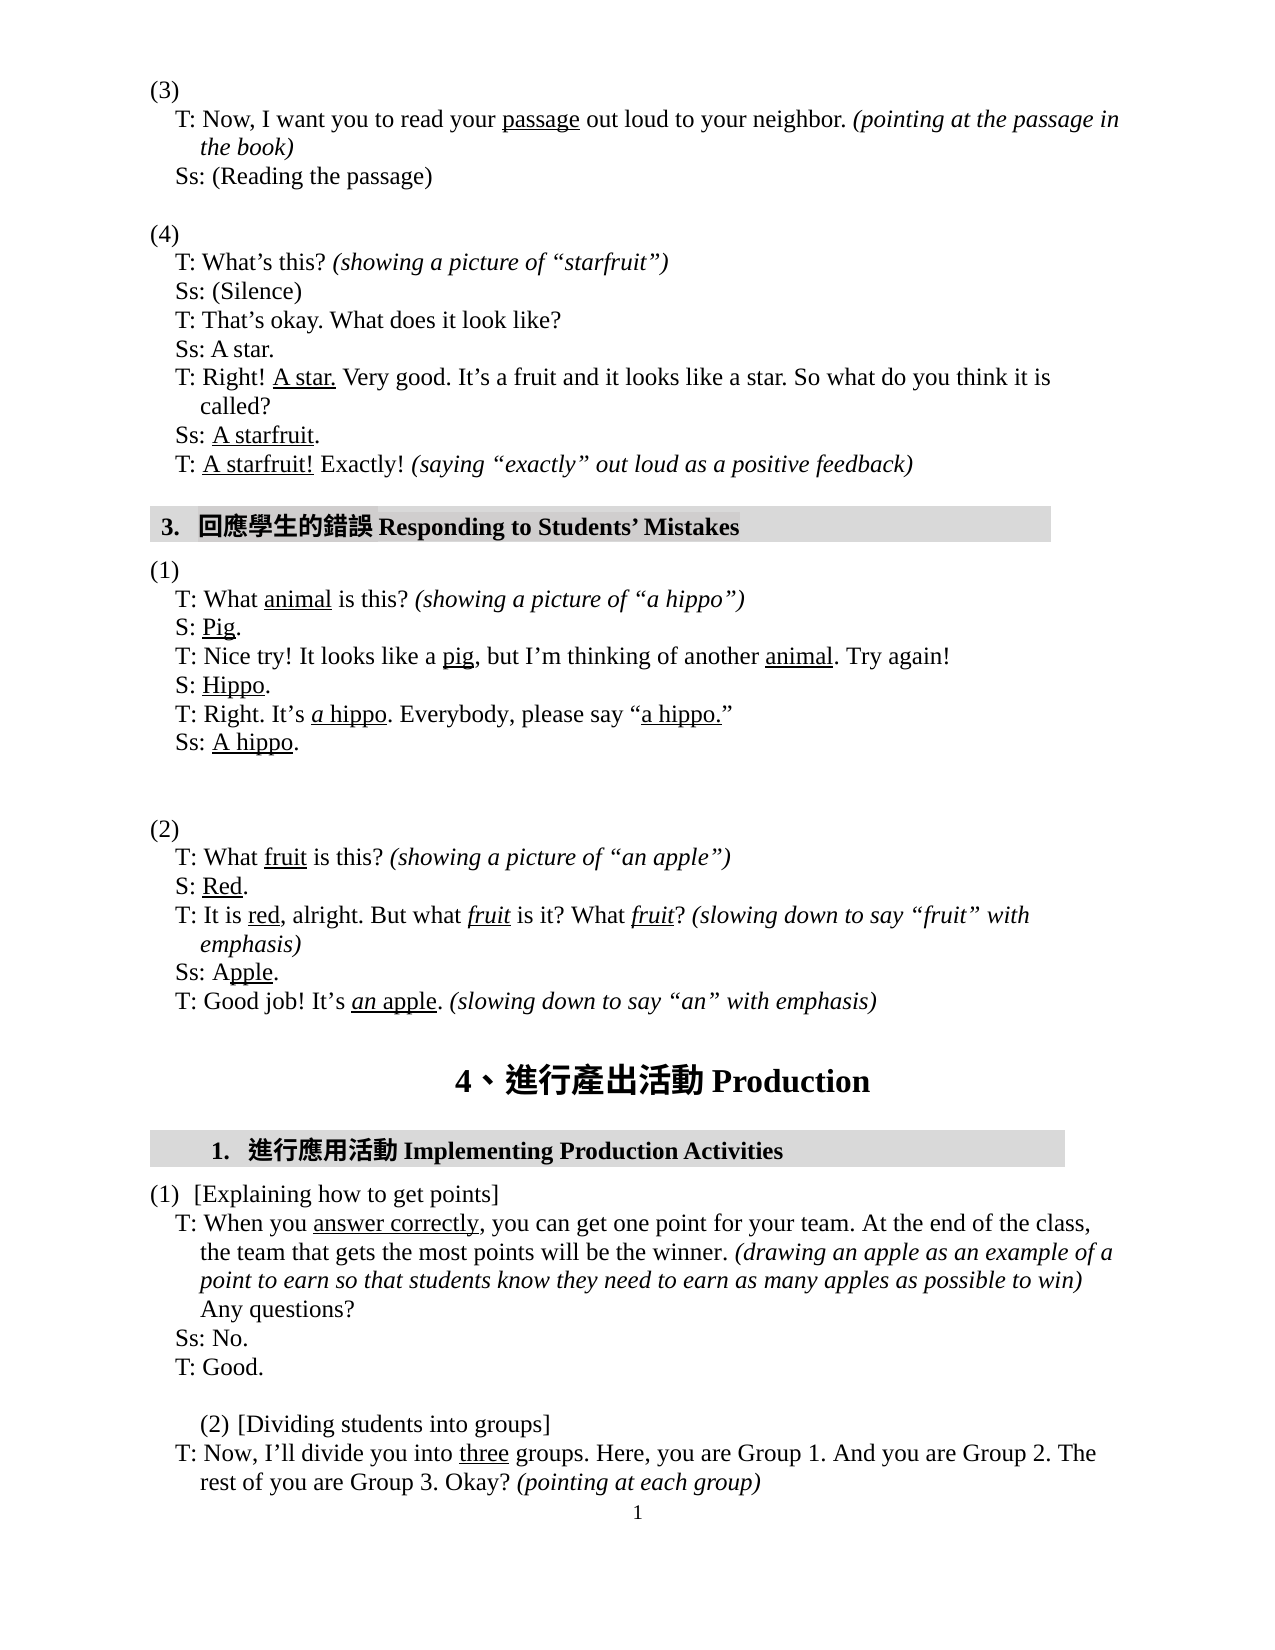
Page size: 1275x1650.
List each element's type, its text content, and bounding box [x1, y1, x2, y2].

text (4) [150, 219, 1125, 247]
table_header 回應學生的錯誤Responding to Students’ Mistakes [150, 506, 1051, 542]
text T: That’s okay. What does it look like? [150, 305, 1125, 334]
text T: Right! A star. Very good. It’s a fruit and it looks like a star. So what do you think it is called? [175, 362, 1125, 420]
text T: Now, I want you to read your passage out loud to your neighbor. (pointing at the passage in the book) [175, 104, 1125, 161]
text T: Now, I’ll divide you into three groups. Here, you are Group 1. And you are Group 2. The rest of you are Group 3. Okay? (pointing at each group) [175, 1438, 1125, 1495]
table_header 進行應用活動Implementing Production Activities [150, 1130, 1065, 1167]
text T: Good job! It’s an apple. (slowing down to say “an” with emphasis) [150, 986, 1125, 1015]
list [Explaining how to get points] [150, 1179, 1125, 1208]
text T: It is red, alright. But what fruit is it? What fruit? (slowing down to say “fruit” with emphasis) [175, 900, 1125, 957]
text T: Right. It’s a hippo. Everybody, please say “a hippo.” [150, 699, 1125, 727]
text Ss: (Reading the passage) [150, 161, 1125, 190]
text S: Pig. [150, 612, 1125, 641]
text T: When you answer correctly, you can get one point for your team. At the end of the class, the team that gets the most points will be the winner. (drawing an apple as an example of a point to earn so that students know they need to earn as many apples as possible to win) Any questions? [175, 1208, 1125, 1323]
text T: What fruit is this? (showing a picture of “an apple”) [150, 842, 1125, 871]
list 進行產出活動Production [200, 1053, 1125, 1102]
text S: Hippo. [150, 670, 1125, 699]
text Ss: (Silence) [150, 276, 1125, 305]
text T: What animal is this? (showing a picture of “a hippo”) [150, 584, 1125, 612]
list [Dividing students into groups] [200, 1409, 1125, 1438]
text S: Red. [150, 871, 1125, 900]
text Ss: A star. [150, 334, 1125, 362]
text Ss: A starfruit. [150, 420, 1125, 449]
text Ss: A hippo. [150, 727, 1125, 756]
text (1) [150, 555, 1125, 584]
text T: Nice try! It looks like a pig, but I’m thinking of another animal. Try again! [150, 641, 1125, 670]
text (3) [150, 75, 1125, 104]
text T: Good. [150, 1352, 1125, 1380]
text Ss: No. [150, 1323, 1125, 1352]
text T: A starfruit! Exactly! (saying “exactly” out loud as a positive feedback) [150, 449, 1125, 477]
text (2) [150, 814, 1125, 842]
text Ss: Apple. [150, 957, 1125, 986]
text T: What’s this? (showing a picture of “starfruit”) [150, 247, 1125, 276]
